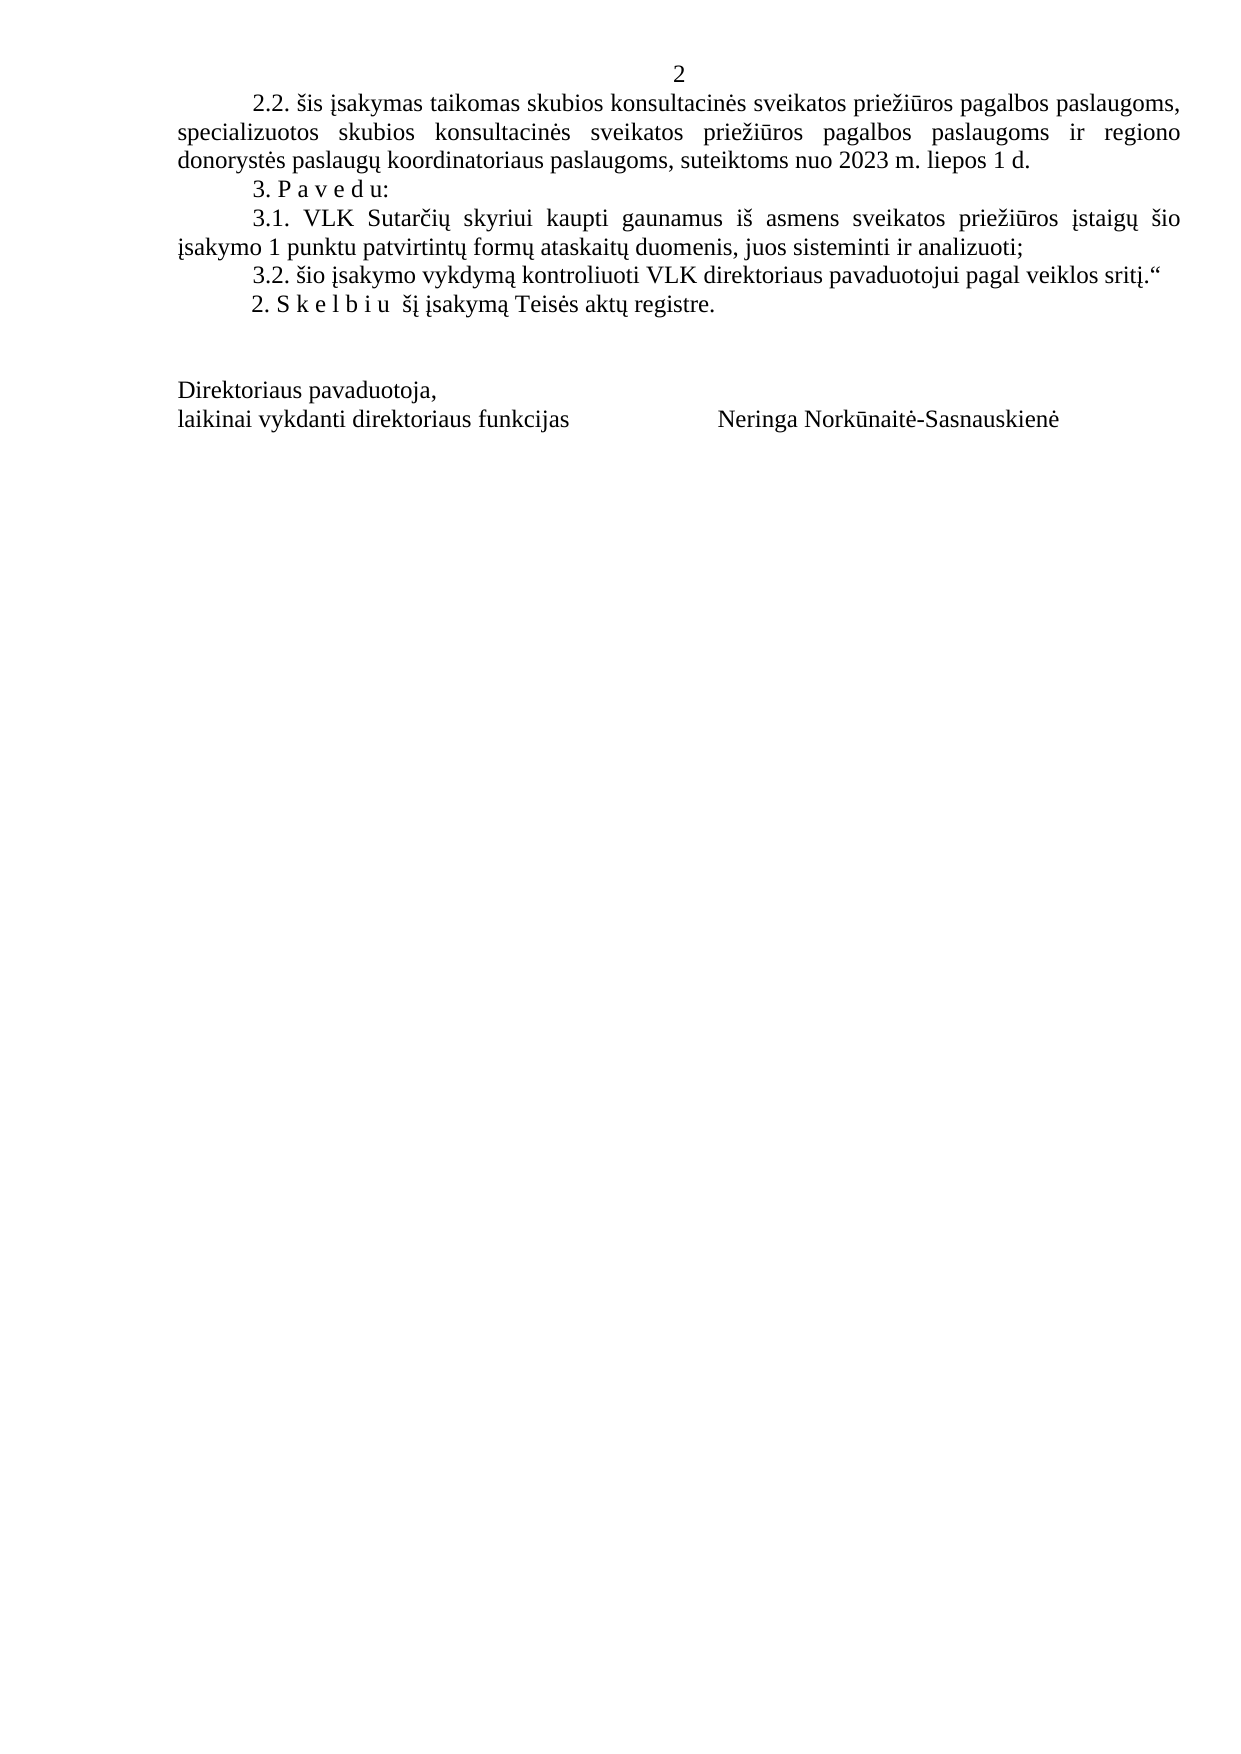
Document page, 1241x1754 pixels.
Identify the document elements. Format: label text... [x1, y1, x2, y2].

text 2. S k e l b i u šį įsakymą Teisės aktų registre. [177, 289, 1181, 318]
text 3.1. VLK Sutarčių skyriui kaupti gaunamus iš asmens sveikatos priežiūros įstaigų šio įsakymo 1 punktu patvirtintų formų ataskaitų duomenis, juos sisteminti ir analizuoti; [177, 203, 1181, 260]
text Direktoriaus pavaduotoja, [177, 375, 1181, 404]
text laikinai vykdanti direktoriaus funkcijas Neringa Norkūnaitė-Sasnauskienė [177, 404, 1142, 433]
text 3. P a v e d u: [177, 174, 1181, 203]
text 2.2. šis įsakymas taikomas skubios konsultacinės sveikatos priežiūros pagalbos paslaugoms, specializuotos skubios konsultacinės sveikatos priežiūros pagalbos paslaugoms ir regiono donorystės paslaugų koordinatoriaus paslaugoms, suteiktoms nuo 2023 m. liepos 1 d. [177, 88, 1181, 174]
text 3.2. šio įsakymo vykdymą kontroliuoti VLK direktoriaus pavaduotojui pagal veiklos sritį.“ [177, 260, 1181, 289]
